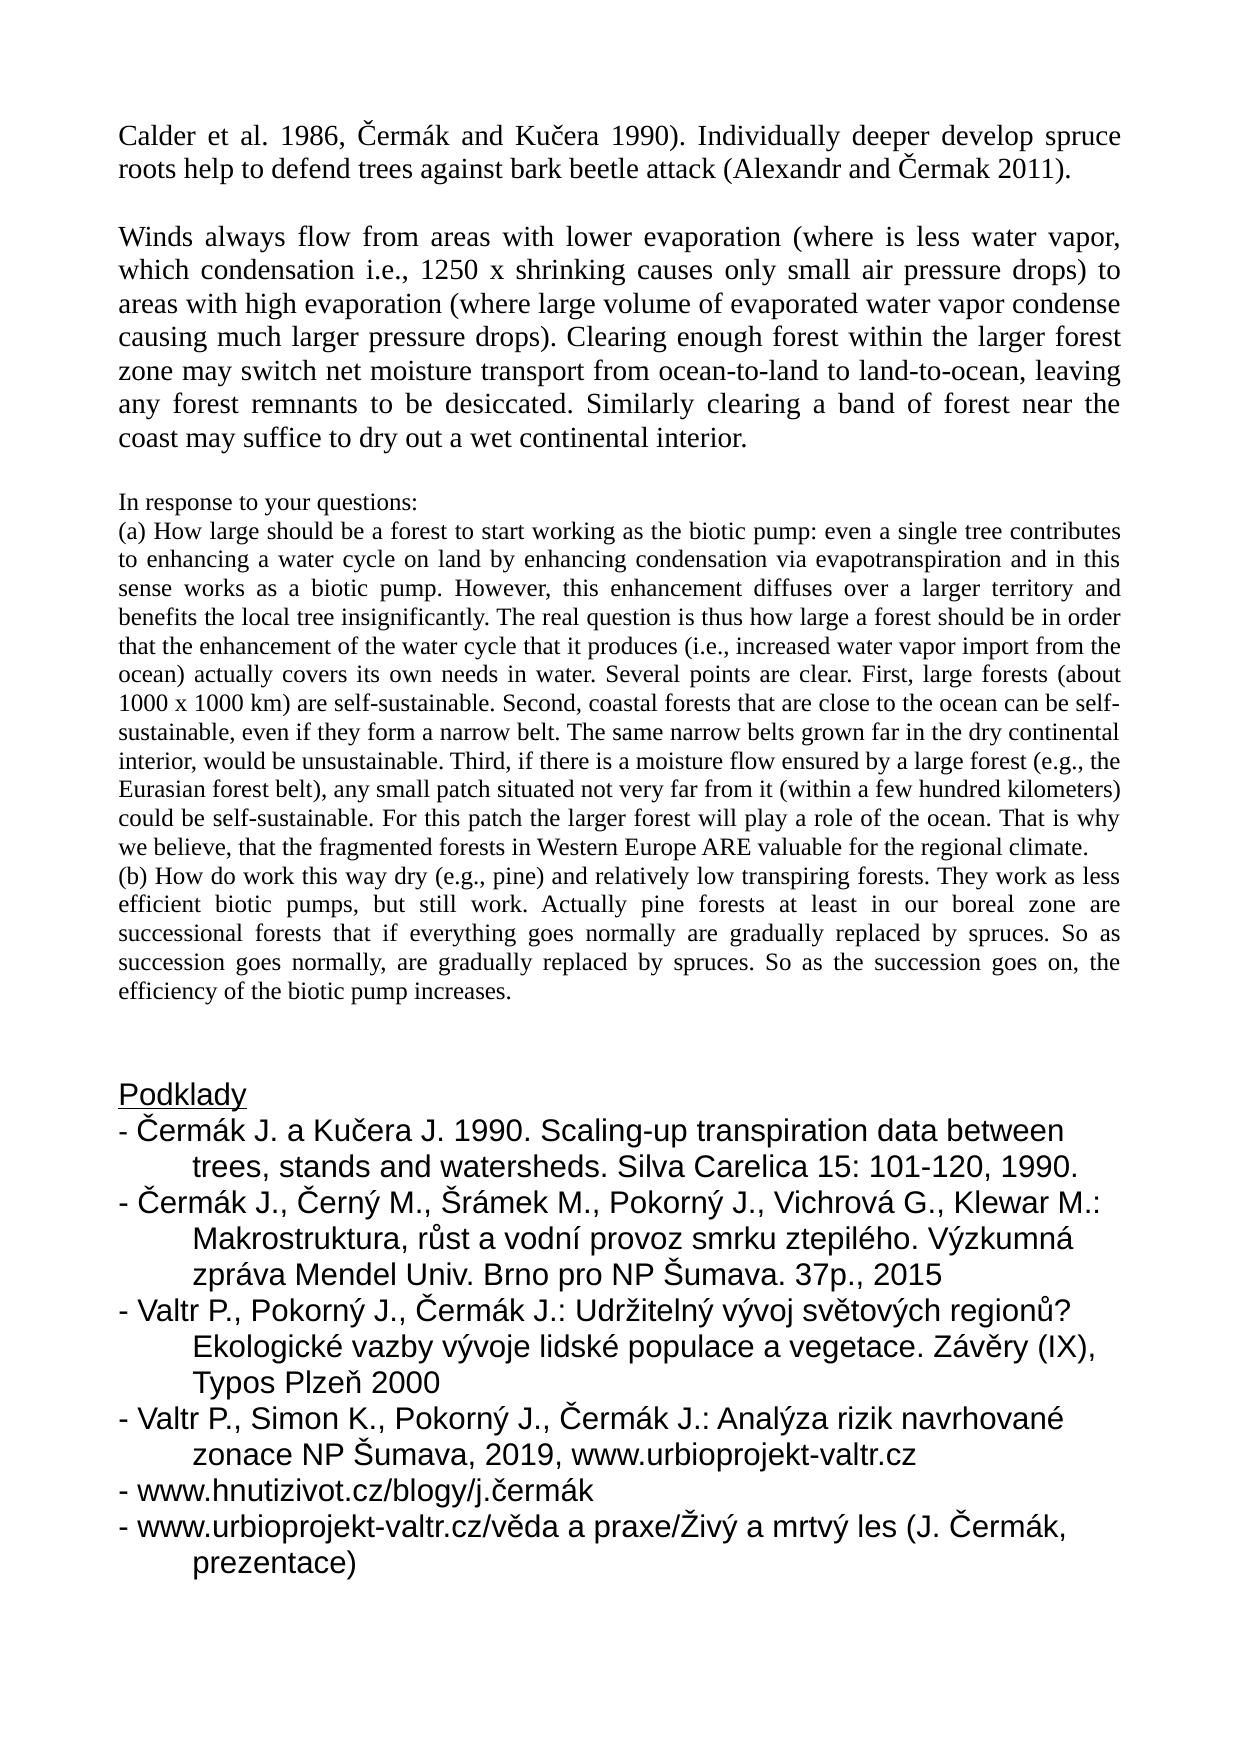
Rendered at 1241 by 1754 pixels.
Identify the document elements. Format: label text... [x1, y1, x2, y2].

text Podklady [118, 1076, 1122, 1112]
text Calder et al. 1986, Čermák and Kučera 1990). Individually deeper develop spruce roots help to defend trees against bark beetle attack (Alexandr and Čermak 2011). [118, 118, 1122, 185]
text - Valtr P., Simon K., Pokorný J., Čermák J.: Analýza rizik navrhované zonace NP Šumava, 2019, www.urbioprojekt-valtr.cz [118, 1400, 1122, 1472]
text - Valtr P., Pokorný J., Čermák J.: Udržitelný vývoj světových regionů? Ekologické vazby vývoje lidské populace a vegetace. Závěry (IX), Typos Plzeň 2000 [118, 1292, 1122, 1400]
text - Čermák J. a Kučera J. 1990. Scaling-up transpiration data between trees, stands and watersheds. Silva Carelica 15: 101-120, 1990. [118, 1112, 1122, 1184]
text - www.hnutizivot.cz/blogy/j.čermák [118, 1472, 1122, 1508]
text Winds always flow from areas with lower evaporation (where is less water vapor, which condensation i.e., 1250 x shrinking causes only small air pressure drops) to areas with high evaporation (where large volume of evaporated water vapor condense causing much larger pressure drops). Clearing enough forest within the larger forest zone may switch net moisture transport from ocean-to-land to land-to-ocean, leaving any forest remnants to be desiccated. Similarly clearing a band of forest near the coast may suffice to dry out a wet continental interior. [118, 219, 1122, 453]
text (b) How do work this way dry (e.g., pine) and relatively low transpiring forests. They work as less efficient biotic pumps, but still work. Actually pine forests at least in our boreal zone are successional forests that if everything goes normally are gradually replaced by spruces. So as succession goes normally, are gradually replaced by spruces. So as the succession goes on, the efficiency of the biotic pump increases. [118, 861, 1122, 1004]
text (a) How large should be a forest to start working as the biotic pump: even a single tree contributes to enhancing a water cycle on land by enhancing condensation via evapotranspiration and in this sense works as a biotic pump. However, this enhancement diffuses over a larger territory and benefits the local tree insignificantly. The real question is thus how large a forest should be in order that the enhancement of the water cycle that it produces (i.e., increased water vapor import from the ocean) actually covers its own needs in water. Several points are clear. First, large forests (about 1000 x 1000 km) are self-sustainable. Second, coastal forests that are close to the ocean can be self-sustainable, even if they form a narrow belt. The same narrow belts grown far in the dry continental interior, would be unsustainable. Third, if there is a moisture flow ensured by a large forest (e.g., the Eurasian forest belt), any small patch situated not very far from it (within a few hundred kilometers) could be self-sustainable. For this patch the larger forest will play a role of the ocean. That is why we believe, that the fragmented forests in Western Europe ARE valuable for the regional climate. [118, 516, 1122, 861]
text In response to your questions: [118, 487, 1122, 516]
text - www.urbioprojekt-valtr.cz/věda a praxe/Živý a mrtvý les (J. Čermák, prezentace) [118, 1508, 1122, 1579]
text - Čermák J., Černý M., Šrámek M., Pokorný J., Vichrová G., Klewar M.: Makrostruktura, růst a vodní provoz smrku ztepilého. Výzkumná zpráva Mendel Univ. Brno pro NP Šumava. 37p., 2015 [118, 1184, 1122, 1292]
